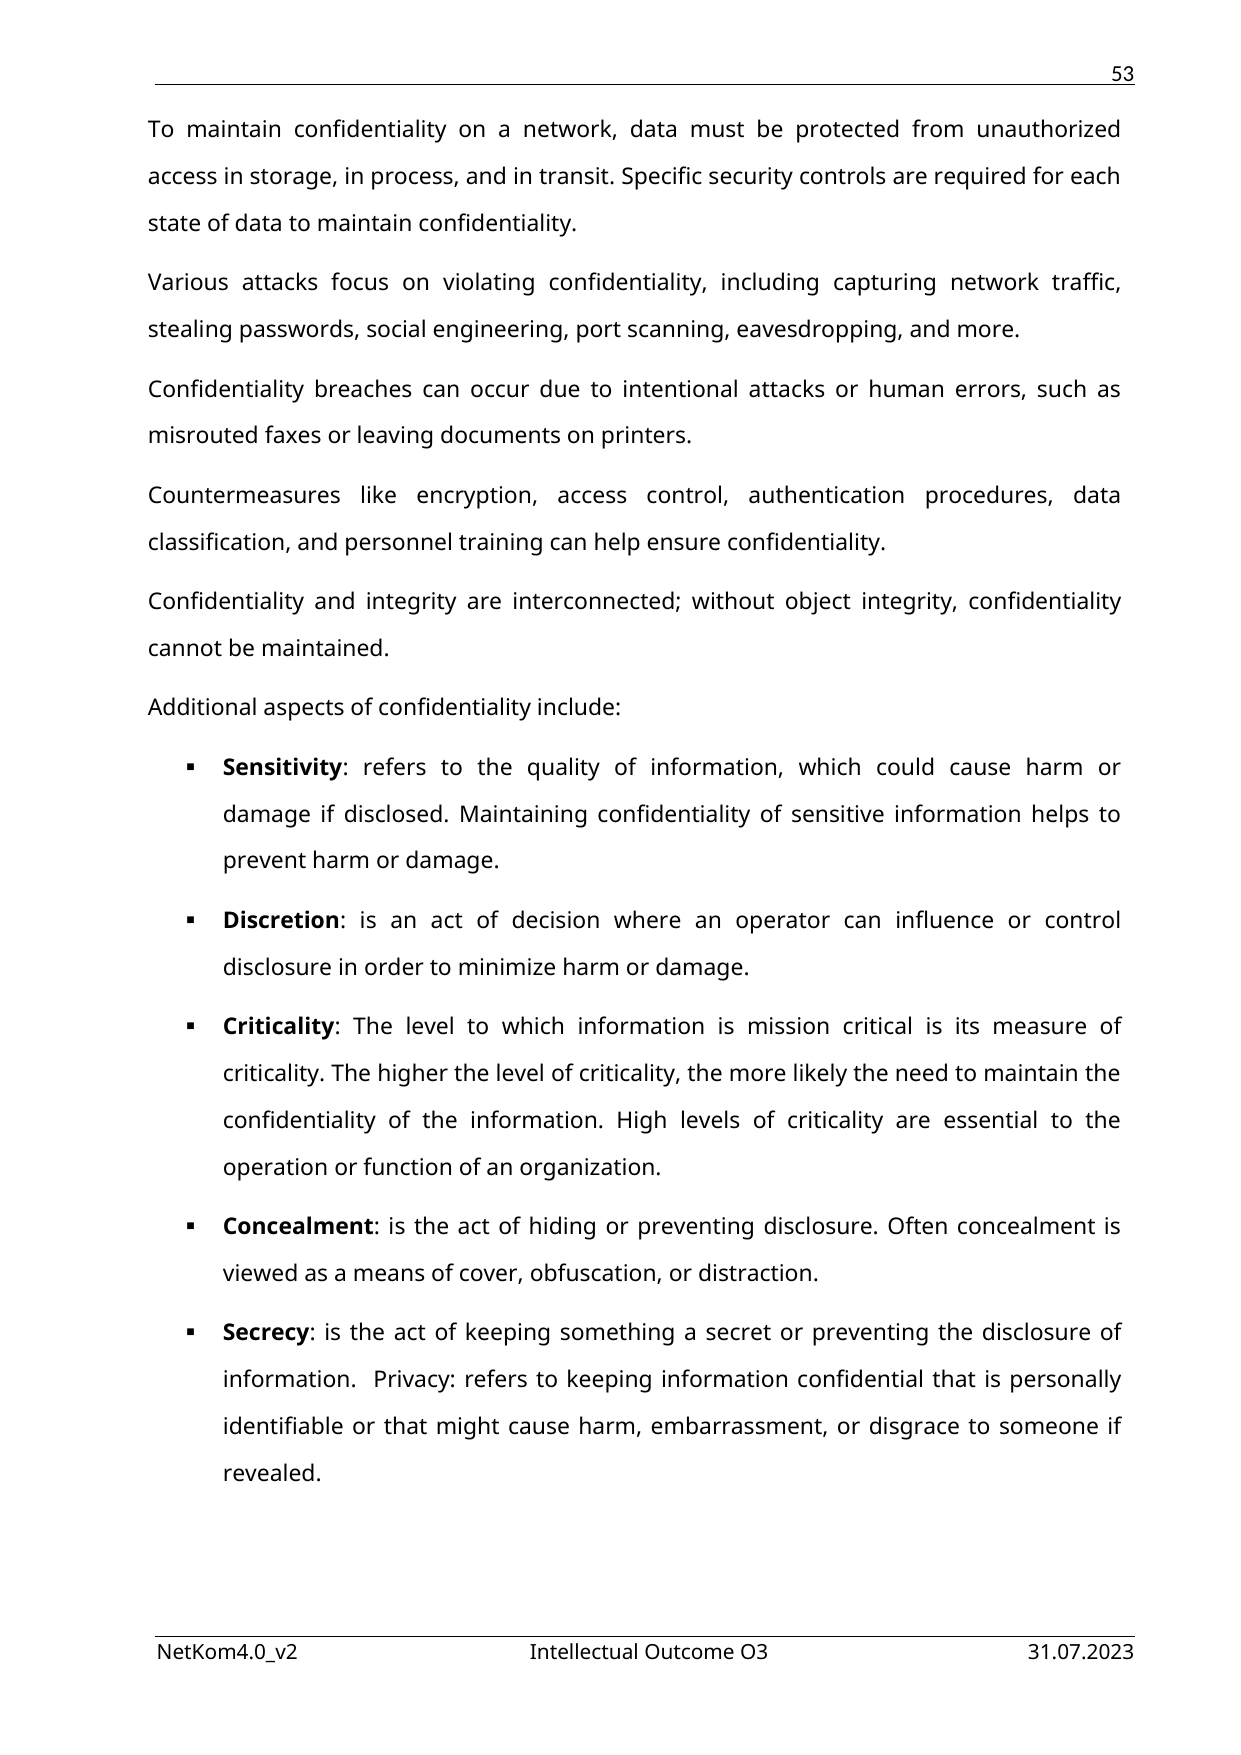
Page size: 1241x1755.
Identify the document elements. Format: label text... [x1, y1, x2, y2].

text Confidentiality breaches can occur due to intentional attacks or human errors, such as misrouted faxes or leaving documents on printers. [148, 372, 1122, 451]
list Sensitivity: refers to the quality of information, which could cause harm or damage if disclosed. Maintaining confidentiality of sensitive information helps to prevent harm or damage. [185, 751, 1122, 876]
text Additional aspects of confidentiality include: [148, 691, 1122, 722]
list Secrecy: is the act of keeping something a secret or preventing the disclosure of information. Privacy: refers to keeping information confidential that is personally identifiable or that might cause harm, embarrassment, or disgrace to someone if revealed. [185, 1316, 1122, 1488]
list Discretion: is an act of decision where an operator can influence or control disclosure in order to minimize harm or damage. [185, 904, 1122, 982]
text Confidentiality and integrity are interconnected; without object integrity, confidentiality cannot be maintained. [148, 585, 1122, 663]
text Various attacks focus on violating confidentiality, including capturing network traffic, stealing passwords, social engineering, port scanning, eavesdropping, and more. [148, 266, 1122, 344]
list Criticality: The level to which information is mission critical is its measure of criticality. The higher the level of criticality, the more likely the need to maintain the confidentiality of the information. High levels of criticality are essential to the operation or function of an organization. [185, 1010, 1122, 1182]
text Countermeasures like encryption, access control, authentication procedures, data classification, and personnel training can help ensure confidentiality. [148, 479, 1122, 557]
text To maintain confidentiality on a network, data must be protected from unauthorized access in storage, in process, and in transit. Specific security controls are required for each state of data to maintain confidentiality. [148, 113, 1122, 238]
list Concealment: is the act of hiding or preventing disclosure. Often concealment is viewed as a means of cover, obfuscation, or distraction. [185, 1210, 1122, 1288]
